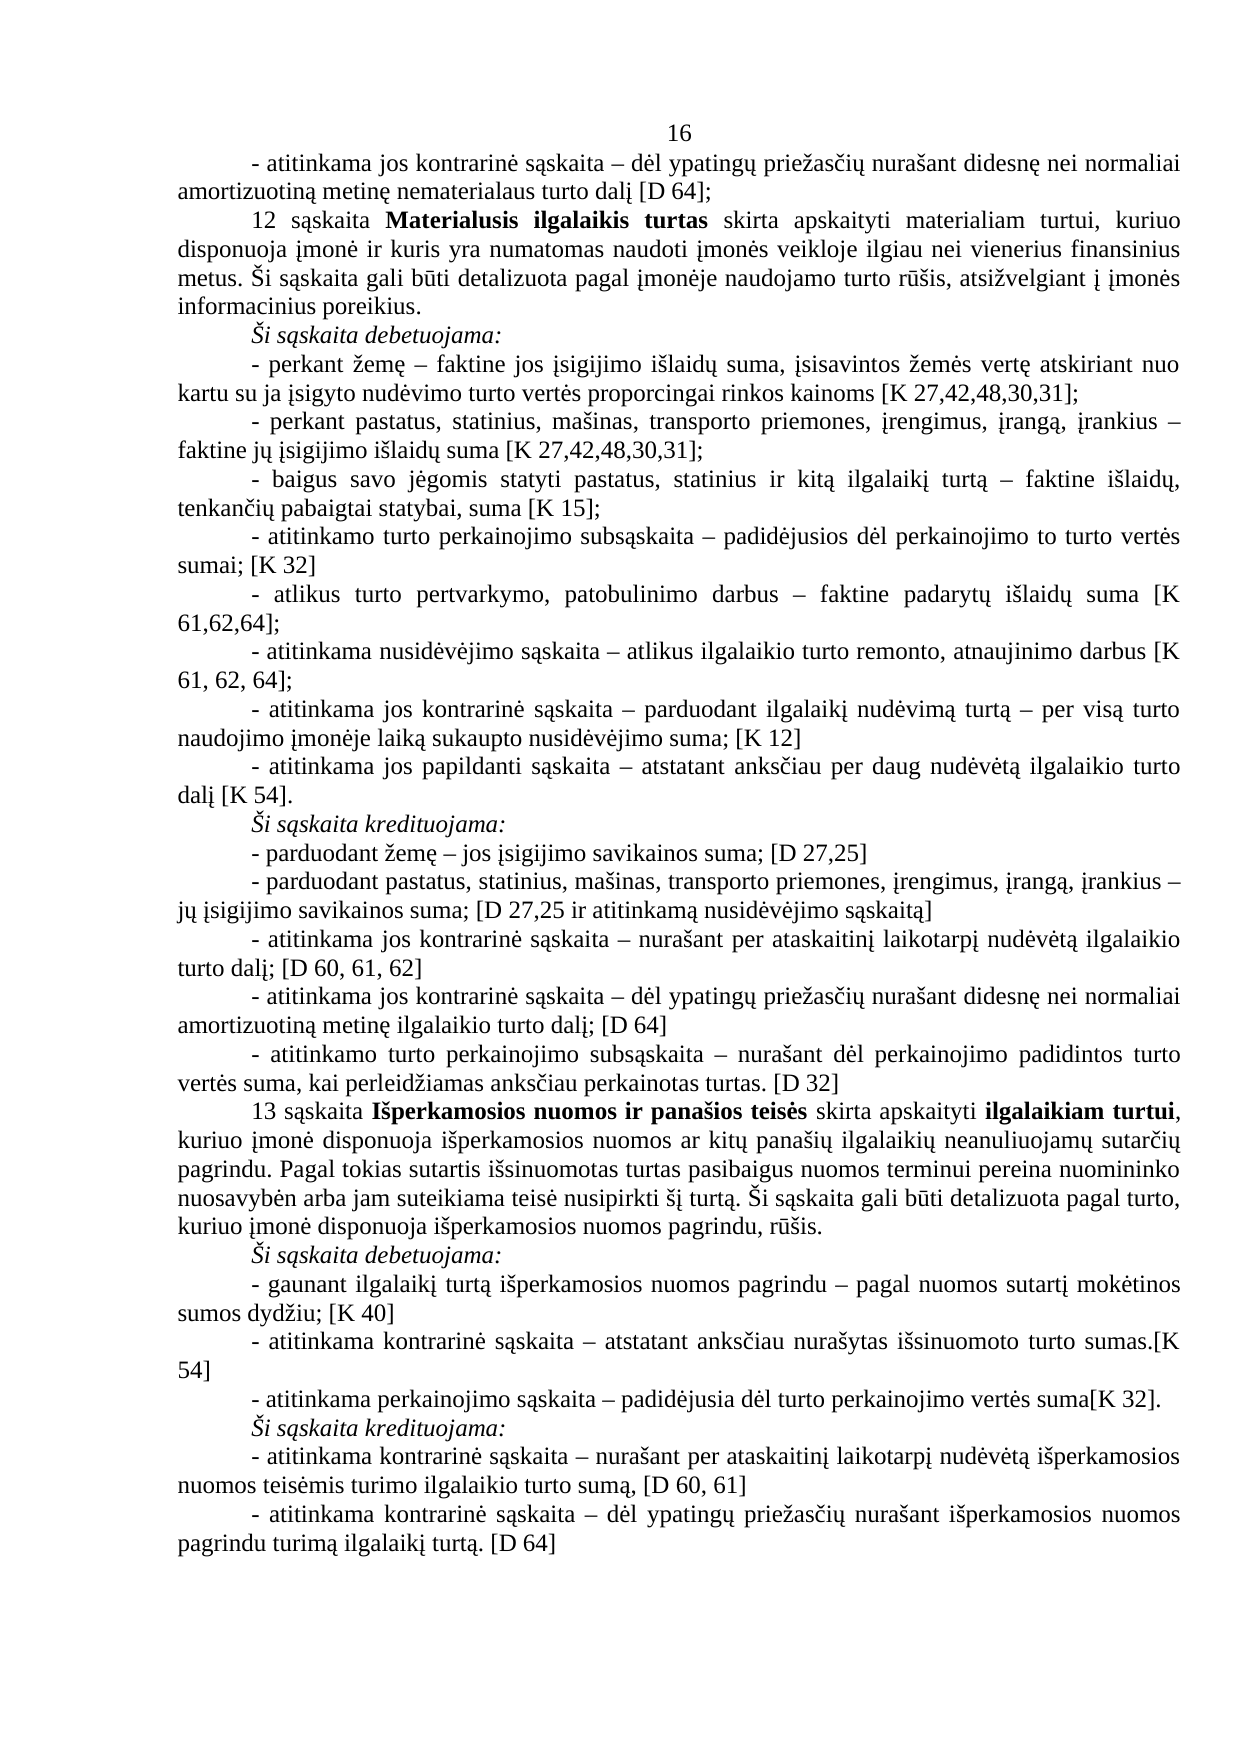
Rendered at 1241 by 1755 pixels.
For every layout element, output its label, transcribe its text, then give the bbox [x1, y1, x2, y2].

text - gaunant ilgalaikį turtą išperkamosios nuomos pagrindu – pagal nuomos sutartį mokėtinos sumos dydžiu; [K 40] [177, 1269, 1181, 1326]
text - baigus savo jėgomis statyti pastatus, statinius ir kitą ilgalaikį turtą – faktine išlaidų, tenkančių pabaigtai statybai, suma [K 15]; [177, 464, 1181, 521]
text Ši sąskaita debetuojama: [177, 320, 1181, 349]
text - atitinkama jos kontrarinė sąskaita – dėl ypatingų priežasčių nurašant didesnę nei normaliai amortizuotiną metinę ilgalaikio turto dalį; [D 64] [177, 981, 1181, 1039]
text - atitinkama jos papildanti sąskaita – atstatant anksčiau per daug nudėvėtą ilgalaikio turto dalį [K 54]. [177, 751, 1181, 809]
text 13 sąskaita Išperkamosios nuomos ir panašios teisės skirta apskaityti ilgalaikiam turtui, kuriuo įmonė disponuoja išperkamosios nuomos ar kitų panašių ilgalaikių neanuliuojamų sutarčių pagrindu. Pagal tokias sutartis išsinuomotas turtas pasibaigus nuomos terminui pereina nuomininko nuosavybėn arba jam suteikiama teisė nusipirkti šį turtą. Ši sąskaita gali būti detalizuota pagal turto, kuriuo įmonė disponuoja išperkamosios nuomos pagrindu, rūšis. [177, 1096, 1181, 1240]
text - atitinkama kontrarinė sąskaita – atstatant anksčiau nurašytas išsinuomoto turto sumas.[K 54] [177, 1326, 1181, 1384]
text - perkant žemę – faktine jos įsigijimo išlaidų suma, įsisavintos žemės vertę atskiriant nuo kartu su ja įsigyto nudėvimo turto vertės proporcingai rinkos kainoms [K 27,42,48,30,31]; [177, 349, 1181, 406]
text - atitinkama jos kontrarinė sąskaita – dėl ypatingų priežasčių nurašant didesnę nei normaliai amortizuotiną metinę nematerialaus turto dalį [D 64]; [177, 148, 1181, 205]
text - atitinkama kontrarinė sąskaita – nurašant per ataskaitinį laikotarpį nudėvėtą išperkamosios nuomos teisėmis turimo ilgalaikio turto sumą, [D 60, 61] [177, 1441, 1181, 1499]
text - atitinkama nusidėvėjimo sąskaita – atlikus ilgalaikio turto remonto, atnaujinimo darbus [K 61, 62, 64]; [177, 636, 1181, 694]
text - atitinkama jos kontrarinė sąskaita – parduodant ilgalaikį nudėvimą turtą – per visą turto naudojimo įmonėje laiką sukaupto nusidėvėjimo suma; [K 12] [177, 694, 1181, 751]
text - perkant pastatus, statinius, mašinas, transporto priemones, įrengimus, įrangą, įrankius – faktine jų įsigijimo išlaidų suma [K 27,42,48,30,31]; [177, 406, 1181, 464]
text - atitinkama jos kontrarinė sąskaita – nurašant per ataskaitinį laikotarpį nudėvėtą ilgalaikio turto dalį; [D 60, 61, 62] [177, 924, 1181, 981]
text - atitinkamo turto perkainojimo subsąskaita – padidėjusios dėl perkainojimo to turto vertės sumai; [K 32] [177, 521, 1181, 579]
text - atitinkamo turto perkainojimo subsąskaita – nurašant dėl perkainojimo padidintos turto vertės suma, kai perleidžiamas anksčiau perkainotas turtas. [D 32] [177, 1039, 1181, 1096]
text Ši sąskaita debetuojama: [177, 1240, 1181, 1269]
text 12 sąskaita Materialusis ilgalaikis turtas skirta apskaityti materialiam turtui, kuriuo disponuoja įmonė ir kuris yra numatomas naudoti įmonės veikloje ilgiau nei vienerius finansinius metus. Ši sąskaita gali būti detalizuota pagal įmonėje naudojamo turto rūšis, atsižvelgiant į įmonės informacinius poreikius. [177, 205, 1181, 320]
text Ši sąskaita kredituojama: [177, 809, 1181, 838]
text - parduodant žemę – jos įsigijimo savikainos suma; [D 27,25] [177, 838, 1181, 866]
text - atitinkama kontrarinė sąskaita – dėl ypatingų priežasčių nurašant išperkamosios nuomos pagrindu turimą ilgalaikį turtą. [D 64] [177, 1499, 1181, 1556]
text - atlikus turto pertvarkymo, patobulinimo darbus – faktine padarytų išlaidų suma [K 61,62,64]; [177, 579, 1181, 636]
text Ši sąskaita kredituojama: [177, 1413, 1181, 1441]
text - atitinkama perkainojimo sąskaita – padidėjusia dėl turto perkainojimo vertės suma[K 32]. [177, 1384, 1181, 1413]
text - parduodant pastatus, statinius, mašinas, transporto priemones, įrengimus, įrangą, įrankius – jų įsigijimo savikainos suma; [D 27,25 ir atitinkamą nusidėvėjimo sąskaitą] [177, 866, 1181, 924]
